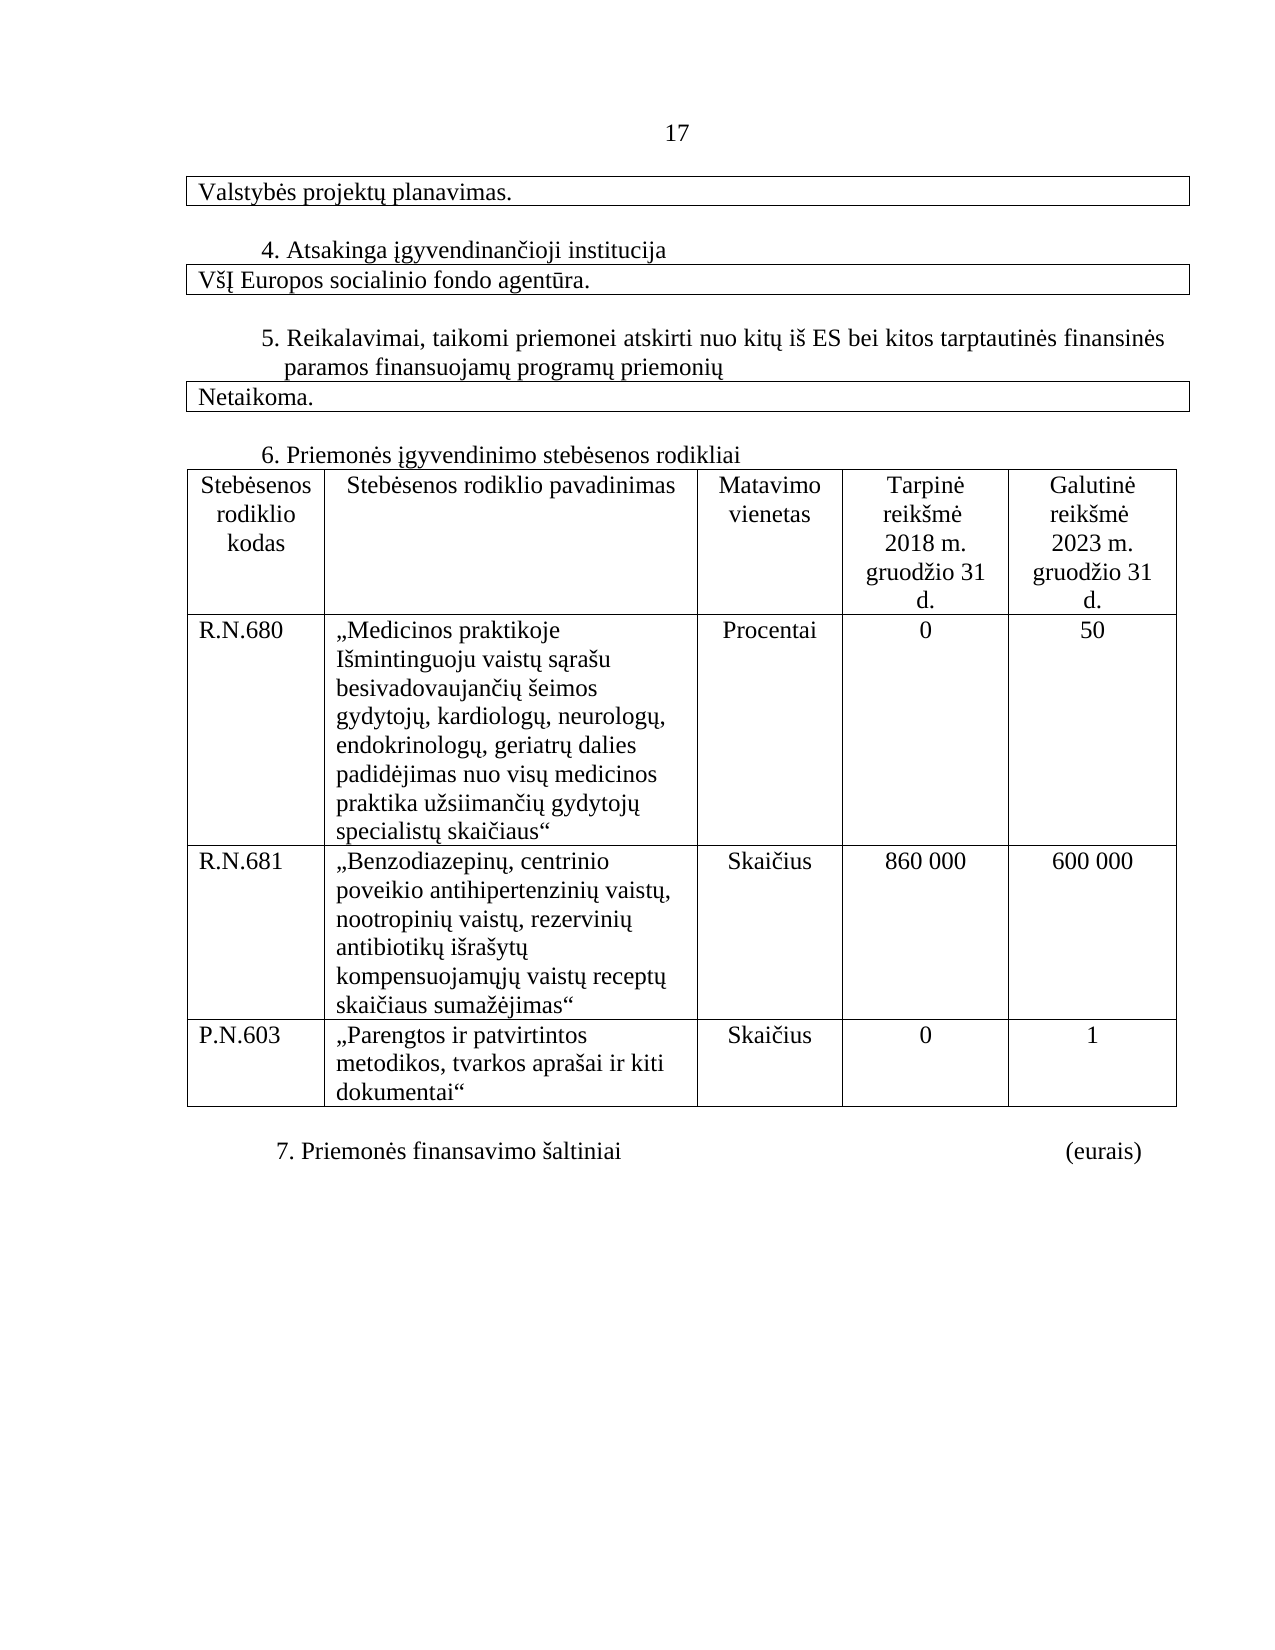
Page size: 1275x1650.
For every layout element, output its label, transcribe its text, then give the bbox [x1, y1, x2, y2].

table_cell R.N.681 [188, 846, 324, 1019]
table_cell 860 000 [843, 846, 1008, 1019]
table_cell Skaičius [698, 846, 842, 1019]
table_header Tarpinė reikšmė 2018 m. gruodžio 31 d. [843, 470, 1008, 614]
table_cell Skaičius [698, 1020, 842, 1106]
text 6. Priemonės įgyvendinimo stebėsenos rodikliai [261, 441, 1167, 469]
table_cell 1 [1009, 1020, 1176, 1106]
table_cell „Medicinos praktikoje Išmintinguoju vaistų sąrašu besivadovaujančių šeimos gydytojų, kardiologų, neurologų, endokrinologų, geriatrų dalies padidėjimas nuo visų medicinos praktika užsiimančių gydytojų specialistų skaičiaus“ [325, 615, 697, 845]
table_cell P.N.603 [188, 1020, 324, 1106]
table_cell 0 [843, 615, 1008, 845]
table_cell 0 [843, 1020, 1008, 1106]
table_cell Procentai [698, 615, 842, 845]
table_header VšĮ Europos socialinio fondo agentūra. [187, 265, 1189, 294]
text 4. Atsakinga įgyvendinančioji institucija [261, 235, 1167, 264]
table_cell 600 000 [1009, 846, 1176, 1019]
table_cell R.N.680 [188, 615, 324, 845]
table_header Stebėsenos rodiklio pavadinimas [325, 470, 697, 614]
table_cell „Parengtos ir patvirtintos metodikos, tvarkos aprašai ir kiti dokumentai“ [325, 1020, 697, 1106]
text 5. Reikalavimai, taikomi priemonei atskirti nuo kitų iš ES bei kitos tarptautinės finansinės paramos finansuojamų programų priemonių [261, 323, 1167, 381]
table_header Stebėsenos rodiklio kodas [188, 470, 324, 614]
table_header Matavimo vienetas [698, 470, 842, 614]
table_header Netaikoma. [187, 382, 1189, 411]
table_cell „Benzodiazepinų, centrinio poveikio antihipertenzinių vaistų, nootropinių vaistų, rezervinių antibiotikų išrašytų kompensuojamųjų vaistų receptų skaičiaus sumažėjimas“ [325, 846, 697, 1019]
text 7. Priemonės finansavimo šaltiniai (eurais) [187, 1136, 1181, 1164]
table_header Valstybės projektų planavimas. [187, 177, 1189, 205]
table_cell 50 [1009, 615, 1176, 845]
table_header Galutinė reikšmė 2023 m. gruodžio 31 d. [1009, 470, 1176, 614]
